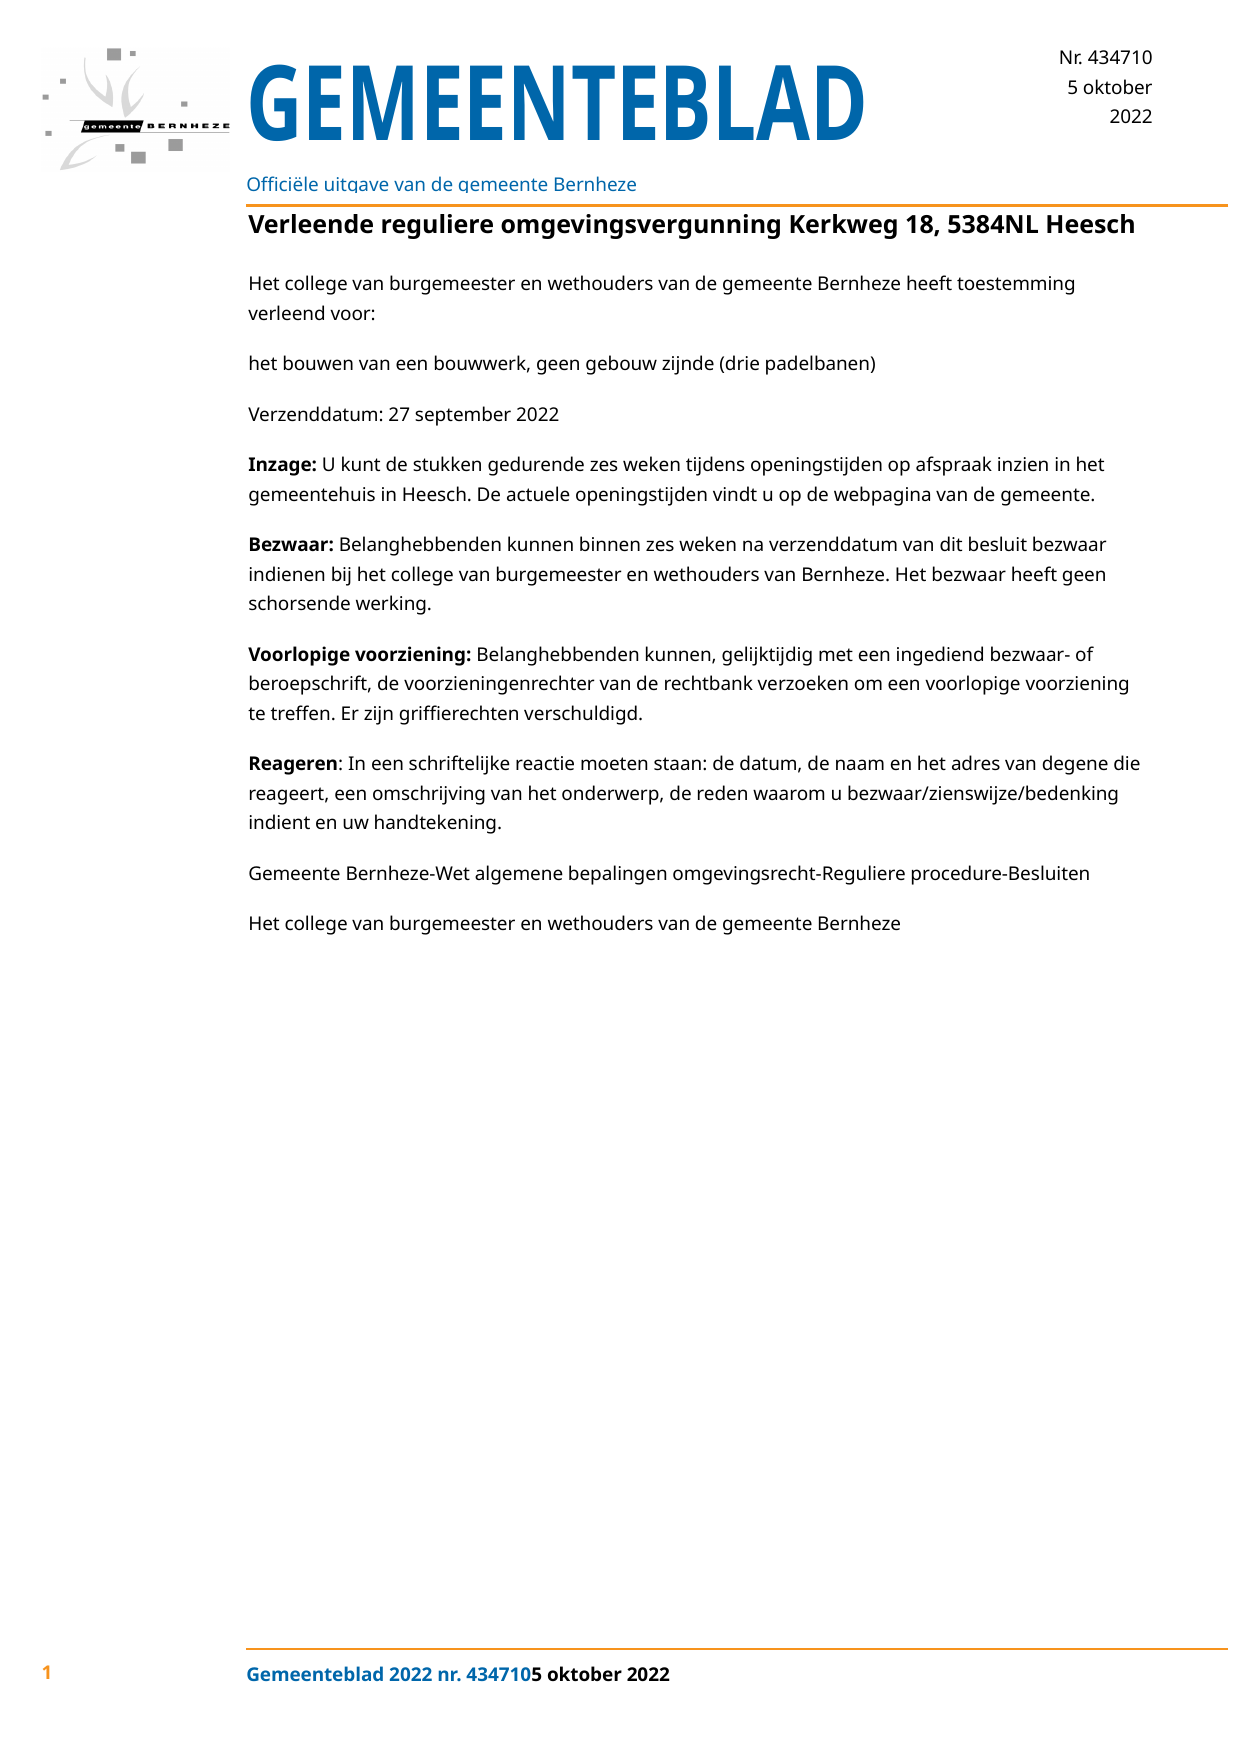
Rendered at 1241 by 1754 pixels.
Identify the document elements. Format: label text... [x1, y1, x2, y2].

text Verleende reguliere omgevingsvergunning Kerkweg 18, 5384NL Heesch [248, 207, 1152, 241]
text Voorlopige voorziening: Belanghebbenden kunnen, gelijktijdig met een ingediend bezwaar- of beroepschrift, de voorzieningenrechter van de rechtbank verzoeken om een voorlopige voorziening te treffen. Er zijn griffierechten verschuldigd. [248, 641, 1152, 726]
text Het college van burgemeester en wethouders van de gemeente Bernheze heeft toestemming verleend voor: [248, 270, 1152, 326]
text Het college van burgemeester en wethouders van de gemeente Bernheze [248, 910, 1152, 936]
text Inzage: U kunt de stukken gedurende zes weken tijdens openingstijden op afspraak inzien in het gemeentehuis in Heesch. De actuele openingstijden vindt u op de webpagina van de gemeente. [248, 451, 1152, 506]
text Verzenddatum: 27 september 2022 [248, 401, 1152, 426]
text Gemeente Bernheze-Wet algemene bepalingen omgevingsrecht-Reguliere procedure-Besluiten [248, 860, 1152, 886]
picture [41, 47, 231, 172]
text Bezwaar: Belanghebbenden kunnen binnen zes weken na verzenddatum van dit besluit bezwaar indienen bij het college van burgemeester en wethouders van Bernheze. Het bezwaar heeft geen schorsende werking. [248, 531, 1152, 616]
text het bouwen van een bouwwerk, geen gebouw zijnde (drie padelbanen) [248, 350, 1152, 376]
text Reageren: In een schriftelijke reactie moeten staan: de datum, de naam en het adres van degene die reageert, een omschrijving van het onderwerp, de reden waarom u bezwaar/zienswijze/bedenking indient en uw handtekening. [248, 750, 1152, 835]
